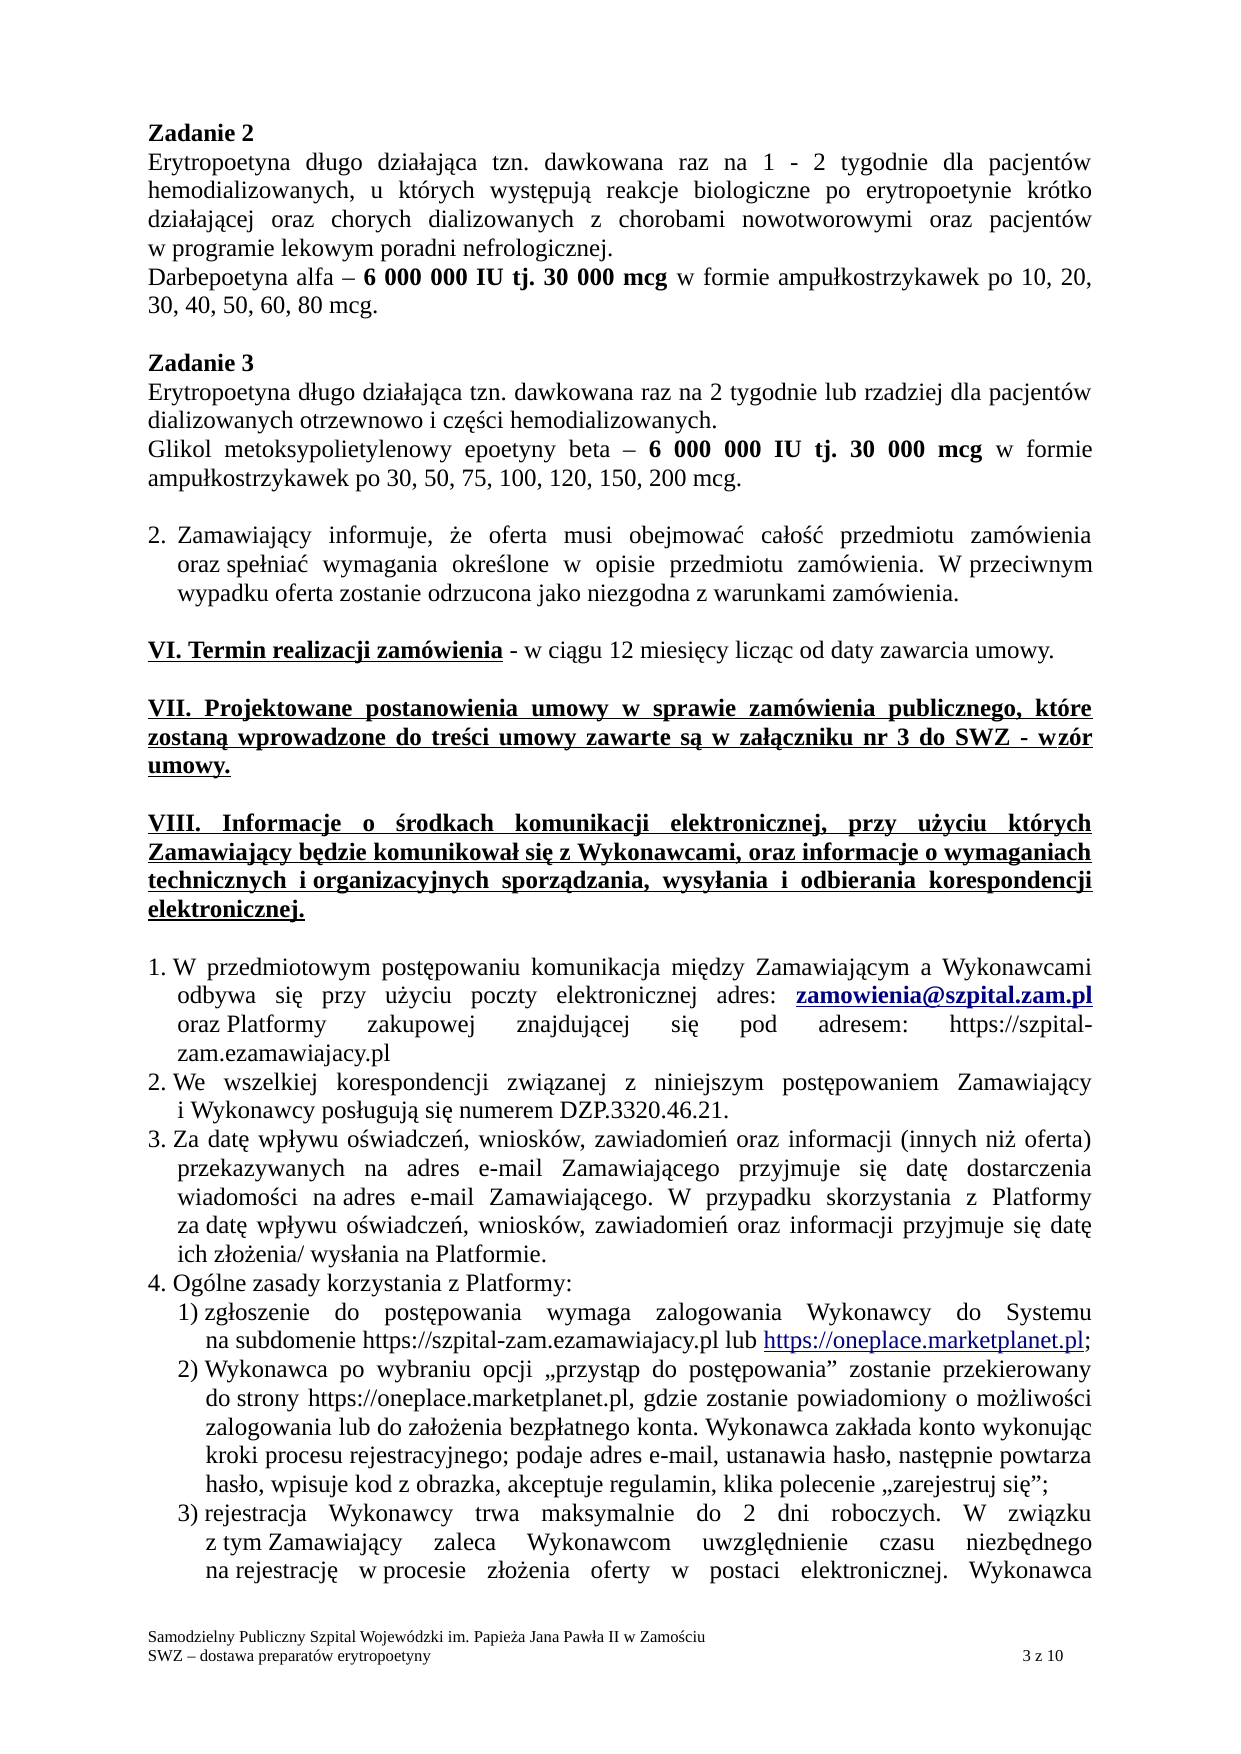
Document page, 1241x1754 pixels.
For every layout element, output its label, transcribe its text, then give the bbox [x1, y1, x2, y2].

text Darbepoetyna alfa – 6 000 000 IU tj. 30 000 mcg w formie ampułkostrzykawek po 10, 20, 30, 40, 50, 60, 80 mcg. [148, 262, 1093, 319]
text zostaną wprowadzone do treści umowy zawarte są w załączniku nr 3 do SWZ - wzór [148, 719, 1093, 747]
text Erytropoetyna długo działająca tzn. dawkowana raz na 2 tygodnie lub rzadziej dla pacjentów dializowanych otrzewnowo i części hemodializowanych. [148, 377, 1093, 434]
text VI. Termin realizacji zamówienia - w ciągu 12 miesięcy licząc od daty zawarcia umowy. [148, 636, 1093, 664]
list Za datę wpływu oświadczeń, wniosków, zawiadomień oraz informacji (innych niż oferta) przekazywanych na adres e-mail Zamawiającego przyjmuje się datę dostarczenia wiadomości na adres e-mail Zamawiającego. W przypadku skorzystania z Platformy za datę wpływu oświadczeń, wniosków, zawiadomień oraz informacji przyjmuje się datę ich złożenia/ wysłania na Platformie. [148, 1124, 1093, 1268]
text elektronicznej. [148, 892, 1093, 923]
text Zadanie 3 [148, 348, 1093, 377]
list W przedmiotowym postępowaniu komunikacja między Zamawiającym a Wykonawcami odbywa się przy użyciu poczty elektronicznej adres: zamowienia@szpital.zam.pl oraz Platformy zakupowej znajdującej się pod adresem: https://szpital-zam.ezamawiajacy.pl [148, 952, 1093, 1067]
list Wykonawca po wybraniu opcji „przystąp do postępowania” zostanie przekierowany do strony https://oneplace.marketplanet.pl, gdzie zostanie powiadomiony o możliwości zalogowania lub do założenia bezpłatnego konta. Wykonawca zakłada konto wykonując kroki procesu rejestracyjnego; podaje adres e-mail, ustanawia hasło, następnie powtarza hasło, wpisuje kod z obrazka, akceptuje regulamin, klika polecenie „zarejestruj się”; [177, 1354, 1093, 1498]
list rejestracja Wykonawcy trwa maksymalnie do 2 dni roboczych. W związku z tym Zamawiający zaleca Wykonawcom uwzględnienie czasu niezbędnego na rejestrację w procesie złożenia oferty w postaci elektronicznej. Wykonawca [177, 1498, 1093, 1584]
text VIII. Informacje o środkach komunikacji elektronicznej, przy użyciu których Zamawiający będzie komunikował się z Wykonawcami, oraz informacje o wymaganiach technicznych i organizacyjnych sporządzania, wysyłania i odbierania korespondencji [148, 808, 1093, 891]
list Ogólne zasady korzystania z Platformy: [148, 1268, 1093, 1297]
text Erytropoetyna długo działająca tzn. dawkowana raz na 1 - 2 tygodnie dla pacjentów hemodializowanych, u których występują reakcje biologiczne po erytropoetynie krótko działającej oraz chorych dializowanych z chorobami nowotworowymi oraz pacjentów w programie lekowym poradni nefrologicznej. [148, 147, 1093, 262]
text VII. Projektowane postanowienia umowy w sprawie zamówienia publicznego, które [148, 693, 1093, 718]
list We wszelkiej korespondencji związanej z niniejszym postępowaniem Zamawiający i Wykonawcy posługują się numerem DZP.3320.46.21. [148, 1067, 1093, 1124]
list Zamawiający informuje, że oferta musi obejmować całość przedmiotu zamówienia oraz spełniać wymagania określone w opisie przedmiotu zamówienia. W przeciwnym wypadku oferta zostanie odrzucona jako niezgodna z warunkami zamówienia. [148, 521, 1093, 607]
text umowy. [148, 748, 1093, 779]
text Glikol metoksypolietylenowy epoetyny beta – 6 000 000 IU tj. 30 000 mcg w formie ampułkostrzykawek po 30, 50, 75, 100, 120, 150, 200 mcg. [148, 434, 1093, 492]
text Zadanie 2 [148, 118, 1093, 147]
list zgłoszenie do postępowania wymaga zalogowania Wykonawcy do Systemu na subdomenie https://szpital-zam.ezamawiajacy.pl lub https://oneplace.marketplanet.pl; [177, 1297, 1093, 1354]
